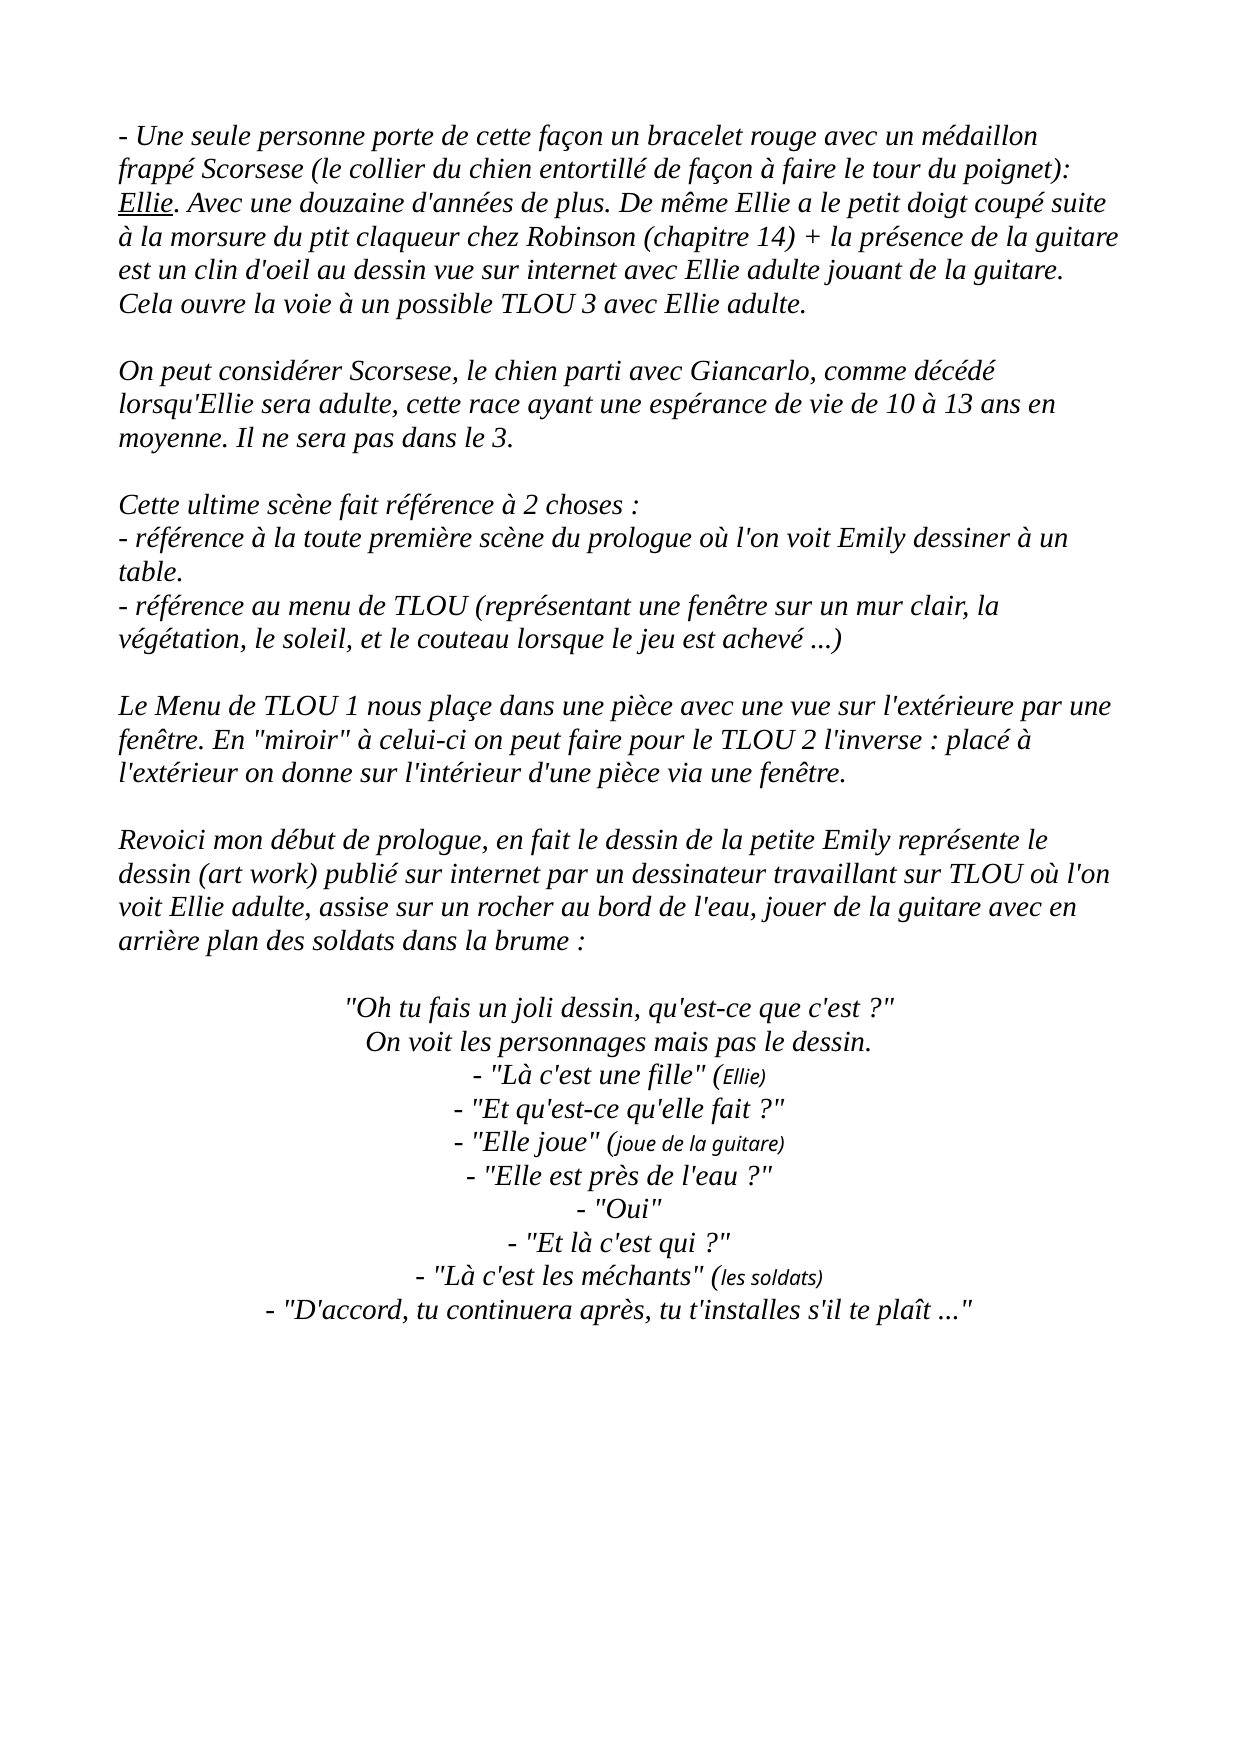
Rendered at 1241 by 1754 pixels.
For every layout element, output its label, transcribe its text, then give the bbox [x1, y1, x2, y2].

text On voit les personnages mais pas le dessin. [118, 1024, 1122, 1057]
text Cette ultime scène fait référence à 2 choses : [118, 487, 1122, 521]
text - "D'accord, tu continuera après, tu t'installes s'il te plaît ..." [118, 1292, 1122, 1326]
text Le Menu de TLOU 1 nous plaçe dans une pièce avec une vue sur l'extérieure par une fenêtre. En "miroir" à celui-ci on peut faire pour le TLOU 2 l'inverse : placé à l'extérieur on donne sur l'intérieur d'une pièce via une fenêtre. [118, 688, 1122, 789]
text - "Là c'est une fille" (Ellie) [118, 1057, 1122, 1091]
text - "Elle joue" (joue de la guitare) [118, 1124, 1122, 1158]
text "Oh tu fais un joli dessin, qu'est-ce que c'est ?" [118, 990, 1122, 1024]
text - "Et là c'est qui ?" [118, 1225, 1122, 1258]
text Revoici mon début de prologue, en fait le dessin de la petite Emily représente le dessin (art work) publié sur internet par un dessinateur travaillant sur TLOU où l'on voit Ellie adulte, assise sur un rocher au bord de l'eau, jouer de la guitare avec en arrière plan des soldats dans la brume : [118, 822, 1122, 957]
text - "Là c'est les méchants" (les soldats) [118, 1258, 1122, 1292]
text - "Elle est près de l'eau ?" [118, 1158, 1122, 1191]
text On peut considérer Scorsese, le chien parti avec Giancarlo, comme décédé lorsqu'Ellie sera adulte, cette race ayant une espérance de vie de 10 à 13 ans en moyenne. Il ne sera pas dans le 3. [118, 353, 1122, 453]
text - référence à la toute première scène du prologue où l'on voit Emily dessiner à un table. [118, 521, 1122, 588]
text Cela ouvre la voie à un possible TLOU 3 avec Ellie adulte. [118, 286, 1122, 319]
text - Une seule personne porte de cette façon un bracelet rouge avec un médaillon frappé Scorsese (le collier du chien entortillé de façon à faire le tour du poignet): Ellie. Avec une douzaine d'années de plus. De même Ellie a le petit doigt coupé suite à la morsure du ptit claqueur chez Robinson (chapitre 14) + la présence de la guitare est un clin d'oeil au dessin vue sur internet avec Ellie adulte jouant de la guitare. [118, 118, 1122, 286]
text - référence au menu de TLOU (représentant une fenêtre sur un mur clair, la végétation, le soleil, et le couteau lorsque le jeu est achevé ...) [118, 588, 1122, 655]
text - "Oui" [118, 1191, 1122, 1225]
text - "Et qu'est-ce qu'elle fait ?" [118, 1091, 1122, 1124]
